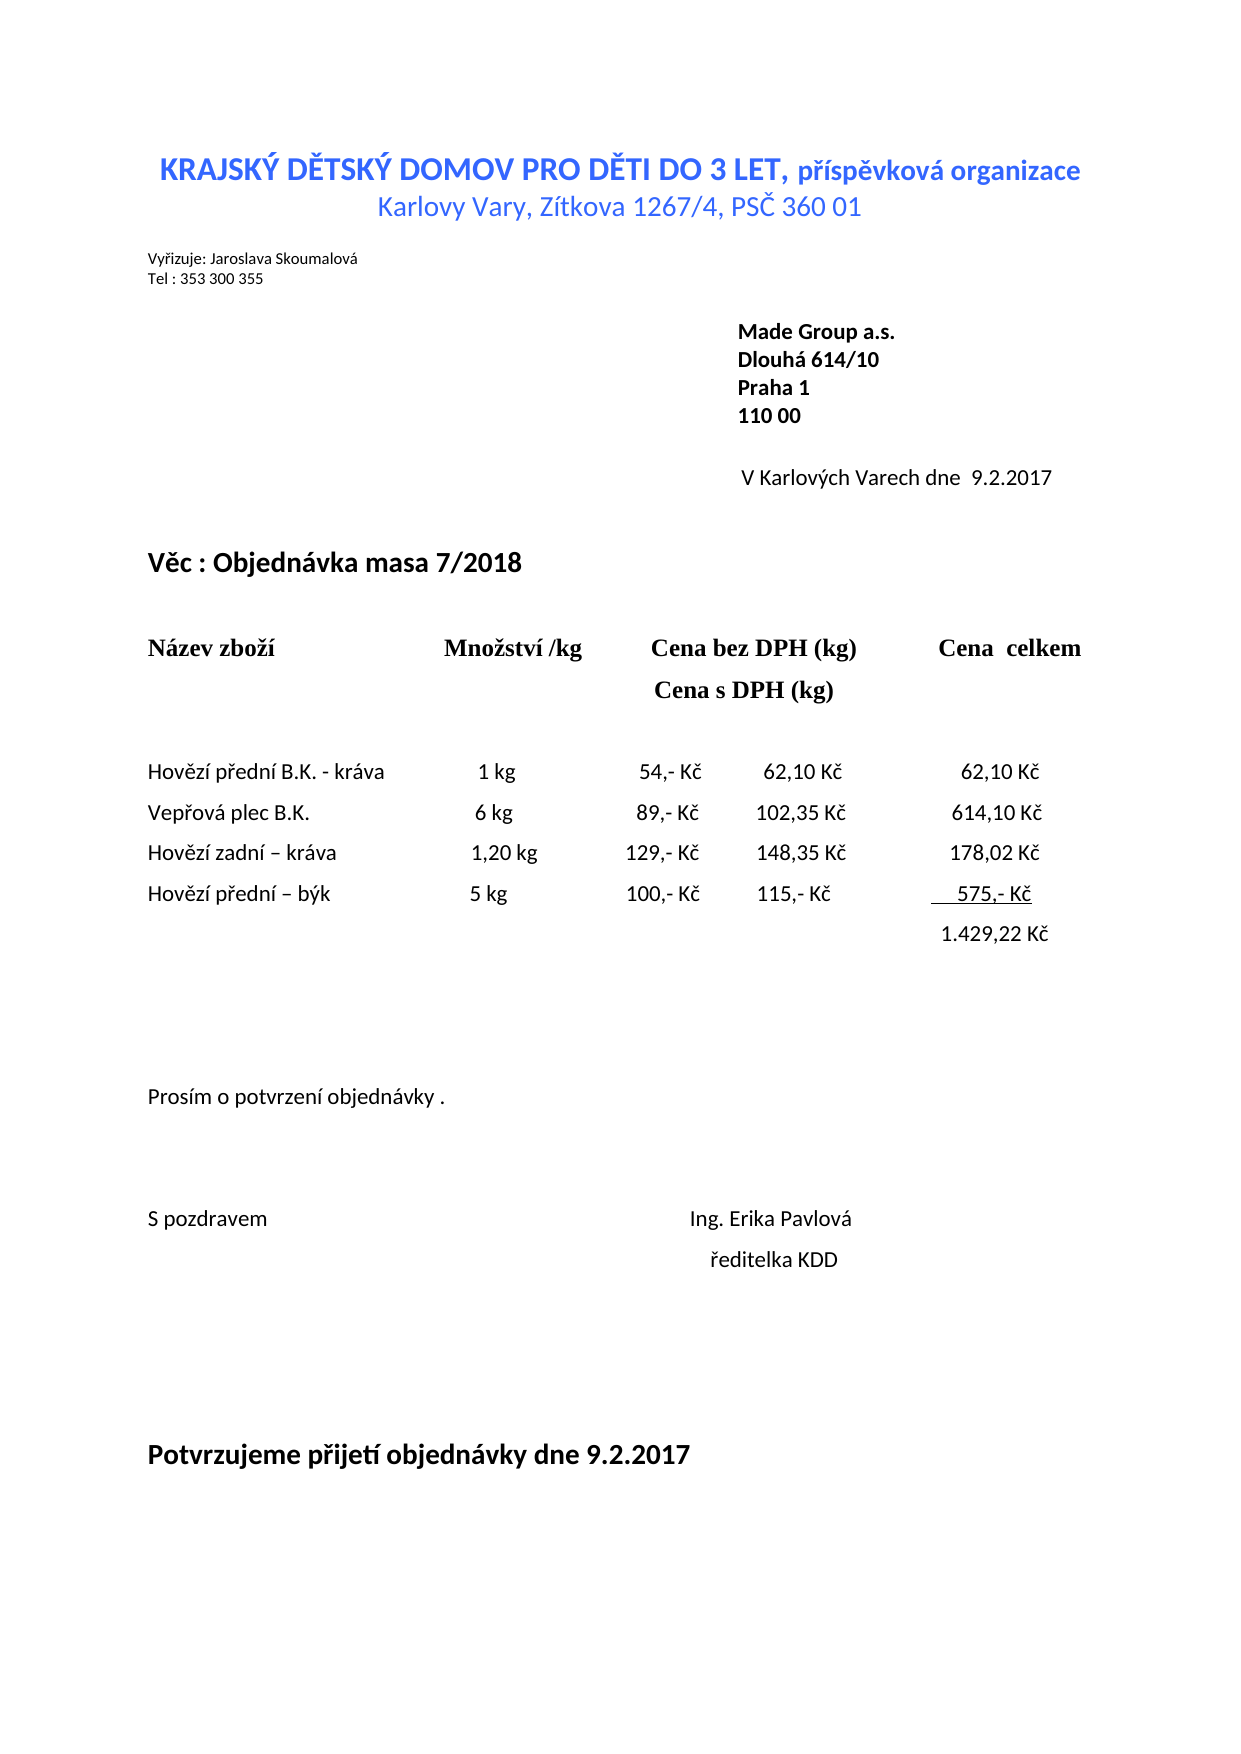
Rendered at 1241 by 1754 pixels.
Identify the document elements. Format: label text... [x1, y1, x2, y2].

text Karlovy Vary, Zítkova 1267/4, PSČ 360 01 [148, 188, 1093, 224]
subtitle V Karlových Varech dne 9.2.2017 [148, 463, 1093, 491]
text Made Group a.s. [738, 317, 1093, 345]
text Vyřizuje: Jaroslava Skoumalová [148, 248, 1093, 268]
subtitle KRAJSKÝ DĚTSKÝ DOMOV PRO DĚTI DO 3 LET, příspěvková organizace [148, 148, 1093, 188]
text Potvrzujeme přijetí objednávky dne 9.2.2017 [148, 1436, 1093, 1471]
text Dlouhá 614/10 [738, 345, 1093, 373]
text 110 00 [148, 401, 1093, 429]
text Název zboží Množství /kg Cena bez DPH (kg) Cena celkem [148, 633, 1093, 662]
text Praha 1 [738, 373, 1093, 401]
text ředitelka KDD [148, 1245, 1093, 1273]
text Cena s DPH (kg) [148, 675, 1093, 703]
text Prosím o potvrzení objednávky . [148, 1082, 1093, 1110]
text Vepřová plec B.K. 6 kg 89,- Kč 102,35 Kč 614,10 Kč [148, 798, 1093, 826]
text 1.429,22 Kč [148, 919, 1093, 947]
text Věc : Objednávka masa 7/2018 [148, 544, 1093, 580]
text Tel : 353 300 355 [148, 268, 1093, 289]
text S pozdravem Ing. Erika Pavlová [148, 1204, 1093, 1232]
text Hovězí zadní – kráva 1,20 kg 129,- Kč 148,35 Kč 178,02 Kč [148, 838, 1093, 866]
text Hovězí přední B.K. - kráva 1 kg 54,- Kč 62,10 Kč 62,10 Kč [148, 757, 1093, 785]
text Hovězí přední – býk 5 kg 100,- Kč 115,- Kč 575,- Kč [148, 879, 1093, 907]
